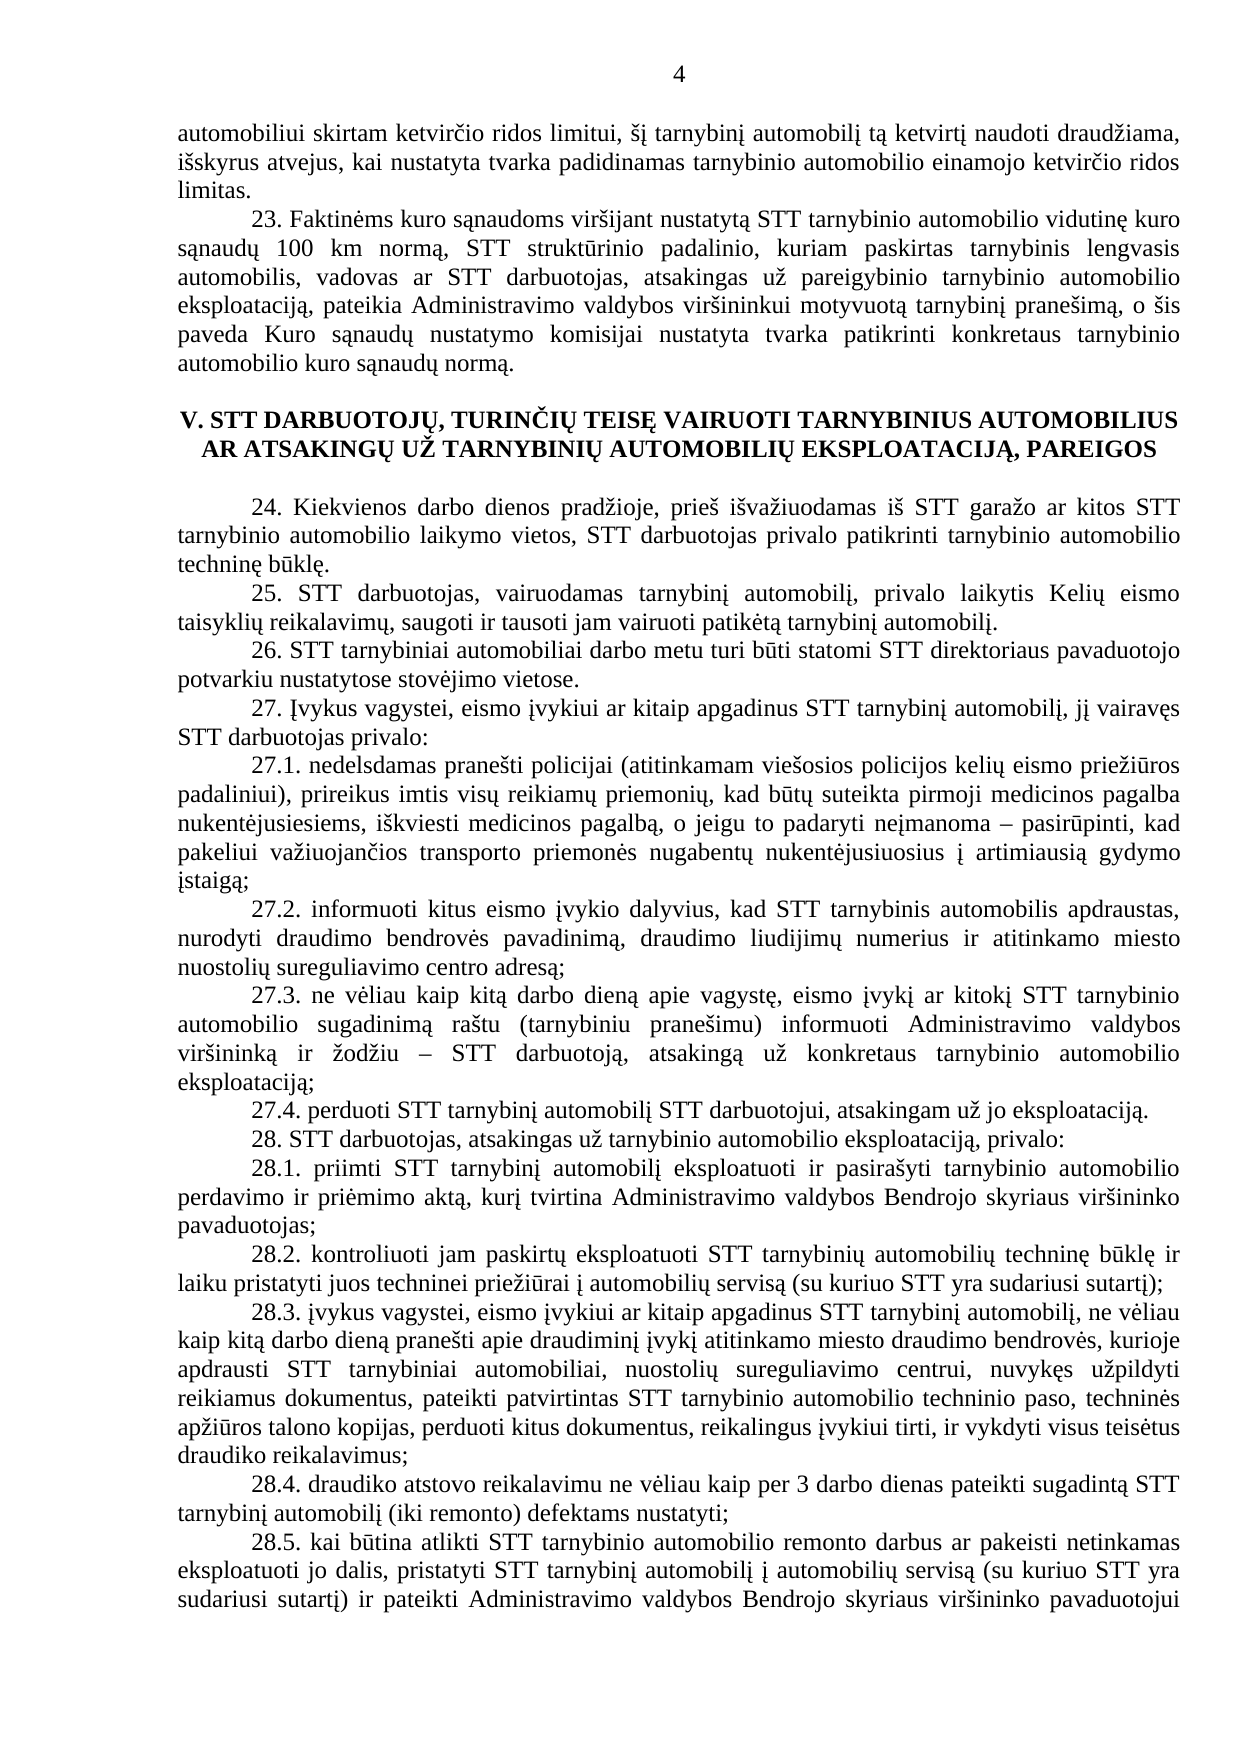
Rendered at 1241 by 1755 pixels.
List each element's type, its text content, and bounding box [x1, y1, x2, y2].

text 26. STT tarnybiniai automobiliai darbo metu turi būti statomi STT direktoriaus pavaduotojo potvarkiu nustatytose stovėjimo vietose. [177, 636, 1181, 693]
text 28.5. kai būtina atlikti STT tarnybinio automobilio remonto darbus ar pakeisti netinkamas eksploatuoti jo dalis, pristatyti STT tarnybinį automobilį į automobilių servisą (su kuriuo STT yra sudariusi sutartį) ir pateikti Administravimo valdybos Bendrojo skyriaus viršininko pavaduotojui [177, 1527, 1181, 1613]
text V. STT DARBUOTOJŲ, TURINČIŲ TEISĘ VAIRUOTI TARNYBINIUS AUTOMOBILIUS AR ATSAKINGŲ UŽ TARNYBINIŲ AUTOMOBILIŲ EKSPLOATACIJĄ, PAREIGOS [177, 406, 1181, 463]
text 27. Įvykus vagystei, eismo įvykiui ar kitaip apgadinus STT tarnybinį automobilį, jį vairavęs STT darbuotojas privalo: [177, 693, 1181, 751]
text 27.2. informuoti kitus eismo įvykio dalyvius, kad STT tarnybinis automobilis apdraustas, nurodyti draudimo bendrovės pavadinimą, draudimo liudijimų numerius ir atitinkamo miesto nuostolių sureguliavimo centro adresą; [177, 894, 1181, 981]
text 24. Kiekvienos darbo dienos pradžioje, prieš išvažiuodamas iš STT garažo ar kitos STT tarnybinio automobilio laikymo vietos, STT darbuotojas privalo patikrinti tarnybinio automobilio techninę būklę. [177, 492, 1181, 578]
text 27.4. perduoti STT tarnybinį automobilį STT darbuotojui, atsakingam už jo eksploataciją. [177, 1096, 1181, 1124]
text 28.3. įvykus vagystei, eismo įvykiui ar kitaip apgadinus STT tarnybinį automobilį, ne vėliau kaip kitą darbo dieną pranešti apie draudiminį įvykį atitinkamo miesto draudimo bendrovės, kurioje apdrausti STT tarnybiniai automobiliai, nuostolių sureguliavimo centrui, nuvykęs užpildyti reikiamus dokumentus, pateikti patvirtintas STT tarnybinio automobilio techninio paso, techninės apžiūros talono kopijas, perduoti kitus dokumentus, reikalingus įvykiui tirti, ir vykdyti visus teisėtus draudiko reikalavimus; [177, 1297, 1181, 1469]
text 28. STT darbuotojas, atsakingas už tarnybinio automobilio eksploataciją, privalo: [177, 1124, 1181, 1153]
text automobiliui skirtam ketvirčio ridos limitui, šį tarnybinį automobilį tą ketvirtį naudoti draudžiama, išskyrus atvejus, kai nustatyta tvarka padidinamas tarnybinio automobilio einamojo ketvirčio ridos limitas. [177, 118, 1181, 204]
text 28.4. draudiko atstovo reikalavimu ne vėliau kaip per 3 darbo dienas pateikti sugadintą STT tarnybinį automobilį (iki remonto) defektams nustatyti; [177, 1469, 1181, 1527]
text 25. STT darbuotojas, vairuodamas tarnybinį automobilį, privalo laikytis Kelių eismo taisyklių reikalavimų, saugoti ir tausoti jam vairuoti patikėtą tarnybinį automobilį. [177, 578, 1181, 636]
text 28.2. kontroliuoti jam paskirtų eksploatuoti STT tarnybinių automobilių techninę būklę ir laiku pristatyti juos techninei priežiūrai į automobilių servisą (su kuriuo STT yra sudariusi sutartį); [177, 1239, 1181, 1297]
text 27.1. nedelsdamas pranešti policijai (atitinkamam viešosios policijos kelių eismo priežiūros padaliniui), prireikus imtis visų reikiamų priemonių, kad būtų suteikta pirmoji medicinos pagalba nukentėjusiesiems, iškviesti medicinos pagalbą, o jeigu to padaryti neįmanoma – pasirūpinti, kad pakeliui važiuojančios transporto priemonės nugabentų nukentėjusiuosius į artimiausią gydymo įstaigą; [177, 751, 1181, 894]
text 23. Faktinėms kuro sąnaudoms viršijant nustatytą STT tarnybinio automobilio vidutinę kuro sąnaudų 100 km normą, STT struktūrinio padalinio, kuriam paskirtas tarnybinis lengvasis automobilis, vadovas ar STT darbuotojas, atsakingas už pareigybinio tarnybinio automobilio eksploataciją, pateikia Administravimo valdybos viršininkui motyvuotą tarnybinį pranešimą, o šis paveda Kuro sąnaudų nustatymo komisijai nustatyta tvarka patikrinti konkretaus tarnybinio automobilio kuro sąnaudų normą. [177, 204, 1181, 377]
text 28.1. priimti STT tarnybinį automobilį eksploatuoti ir pasirašyti tarnybinio automobilio perdavimo ir priėmimo aktą, kurį tvirtina Administravimo valdybos Bendrojo skyriaus viršininko pavaduotojas; [177, 1153, 1181, 1239]
text 27.3. ne vėliau kaip kitą darbo dieną apie vagystę, eismo įvykį ar kitokį STT tarnybinio automobilio sugadinimą raštu (tarnybiniu pranešimu) informuoti Administravimo valdybos viršininką ir žodžiu – STT darbuotoją, atsakingą už konkretaus tarnybinio automobilio eksploataciją; [177, 981, 1181, 1096]
